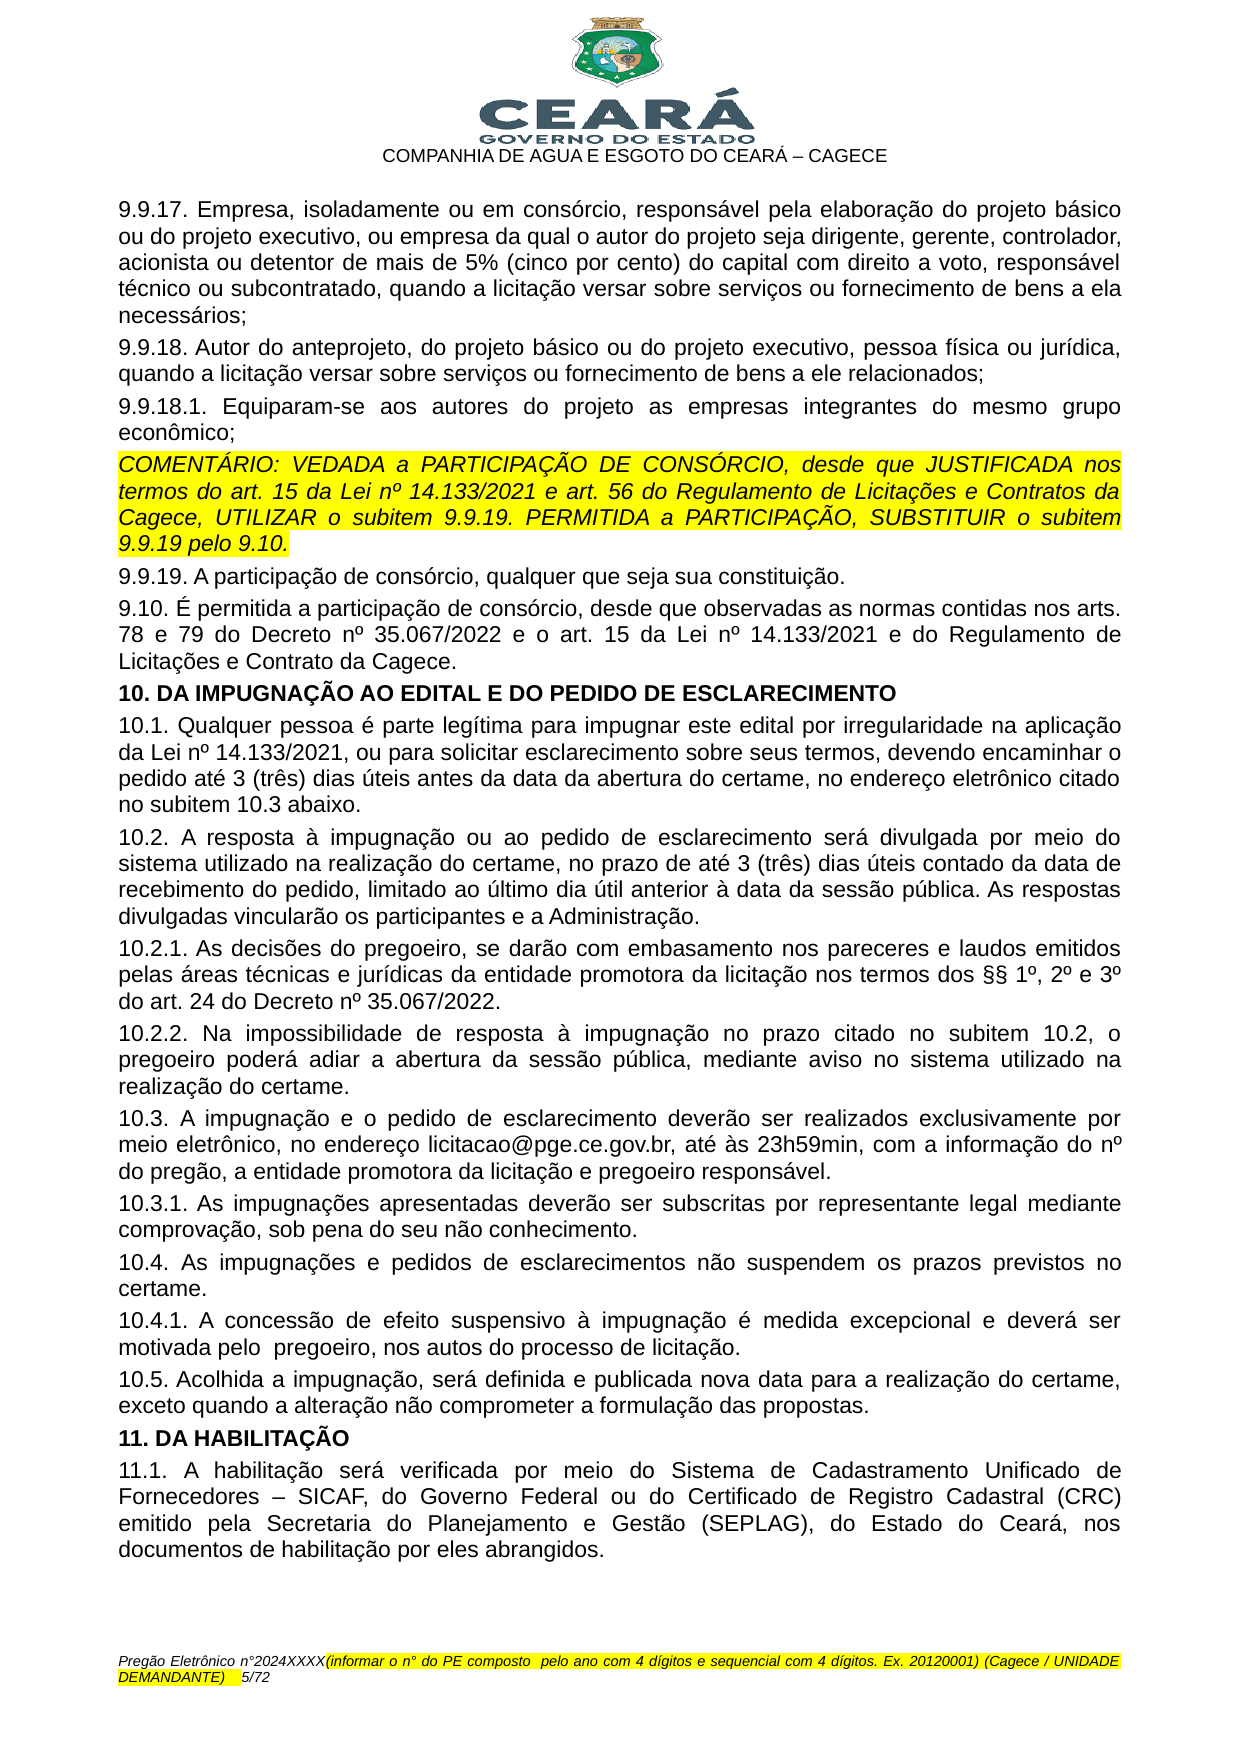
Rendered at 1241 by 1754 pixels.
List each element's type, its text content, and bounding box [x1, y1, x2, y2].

text 10.3. A impugnação e o pedido de esclarecimento deverão ser realizados exclusivamente por meio eletrônico, no endereço licitacao@pge.ce.gov.br, até às 23h59min, com a informação do nº do pregão, a entidade promotora da licitação e pregoeiro responsável. [118, 1105, 1122, 1184]
text 10.4. As impugnações e pedidos de esclarecimentos não suspendem os prazos previstos no certame. [118, 1249, 1122, 1301]
text 10.5. Acolhida a impugnação, será definida e publicada nova data para a realização do certame, exceto quando a alteração não comprometer a formulação das propostas. [118, 1366, 1122, 1419]
text COMENTÁRIO: VEDADA a PARTICIPAÇÃO DE CONSÓRCIO, desde que JUSTIFICADA nos termos do art. 15 da Lei nº 14.133/2021 e art. 56 do Regulamento de Licitações e Contratos da Cagece, UTILIZAR o subitem 9.9.19. PERMITIDA a PARTICIPAÇÃO, SUBSTITUIR o subitem 9.9.19 pelo 9.10. [118, 451, 1122, 557]
text 9.9.19. A participação de consórcio, qualquer que seja sua constituição. [118, 563, 1122, 589]
text 10.1. Qualquer pessoa é parte legítima para impugnar este edital por irregularidade na aplicação da Lei nº 14.133/2021, ou para solicitar esclarecimento sobre seus termos, devendo encaminhar o pedido até 3 (três) dias úteis antes da data da abertura do certame, no endereço eletrônico citado no subitem 10.3 abaixo. [118, 712, 1122, 818]
picture [453, 12, 782, 148]
text 10.2.1. As decisões do pregoeiro, se darão com embasamento nos pareceres e laudos emitidos pelas áreas técnicas e jurídicas da entidade promotora da licitação nos termos dos §§ 1º, 2º e 3º do art. 24 do Decreto nº 35.067/2022. [118, 935, 1122, 1014]
text 10.3.1. As impugnações apresentadas deverão ser subscritas por representante legal mediante comprovação, sob pena do seu não conhecimento. [118, 1190, 1122, 1243]
text 11. DA HABILITAÇÃO [118, 1424, 1122, 1451]
text 9.10. É permitida a participação de consórcio, desde que observadas as normas contidas nos arts. 78 e 79 do Decreto nº 35.067/2022 e o art. 15 da Lei nº 14.133/2021 e do Regulamento de Licitações e Contrato da Cagece. [118, 595, 1122, 674]
text 10.4.1. A concessão de efeito suspensivo à impugnação é medida excepcional e deverá ser motivada pelo pregoeiro, nos autos do processo de licitação. [118, 1307, 1122, 1360]
text 9.9.17. Empresa, isoladamente ou em consórcio, responsável pela elaboração do projeto básico ou do projeto executivo, ou empresa da qual o autor do projeto seja dirigente, gerente, controlador, acionista ou detentor de mais de 5% (cinco por cento) do capital com direito a voto, responsável técnico ou subcontratado, quando a licitação versar sobre serviços ou fornecimento de bens a ela necessários; [118, 196, 1122, 328]
text 10.2. A resposta à impugnação ou ao pedido de esclarecimento será divulgada por meio do sistema utilizado na realização do certame, no prazo de até 3 (três) dias úteis contado da data de recebimento do pedido, limitado ao último dia útil anterior à data da sessão pública. As respostas divulgadas vincularão os participantes e a Administração. [118, 824, 1122, 929]
text 10. DA IMPUGNAÇÃO AO EDITAL E DO PEDIDO DE ESCLARECIMENTO [118, 680, 1122, 706]
text 9.9.18. Autor do anteprojeto, do projeto básico ou do projeto executivo, pessoa física ou jurídica, quando a licitação versar sobre serviços ou fornecimento de bens a ele relacionados; [118, 334, 1122, 387]
text 11.1. A habilitação será verificada por meio do Sistema de Cadastramento Unificado de Fornecedores – SICAF, do Governo Federal ou do Certificado de Registro Cadastral (CRC) emitido pela Secretaria do Planejamento e Gestão (SEPLAG), do Estado do Ceará, nos documentos de habilitação por eles abrangidos. [118, 1457, 1122, 1562]
text 10.2.2. Na impossibilidade de resposta à impugnação no prazo citado no subitem 10.2, o pregoeiro poderá adiar a abertura da sessão pública, mediante aviso no sistema utilizado na realização do certame. [118, 1020, 1122, 1099]
text 9.9.18.1. Equiparam-se aos autores do projeto as empresas integrantes do mesmo grupo econômico; [118, 393, 1122, 445]
